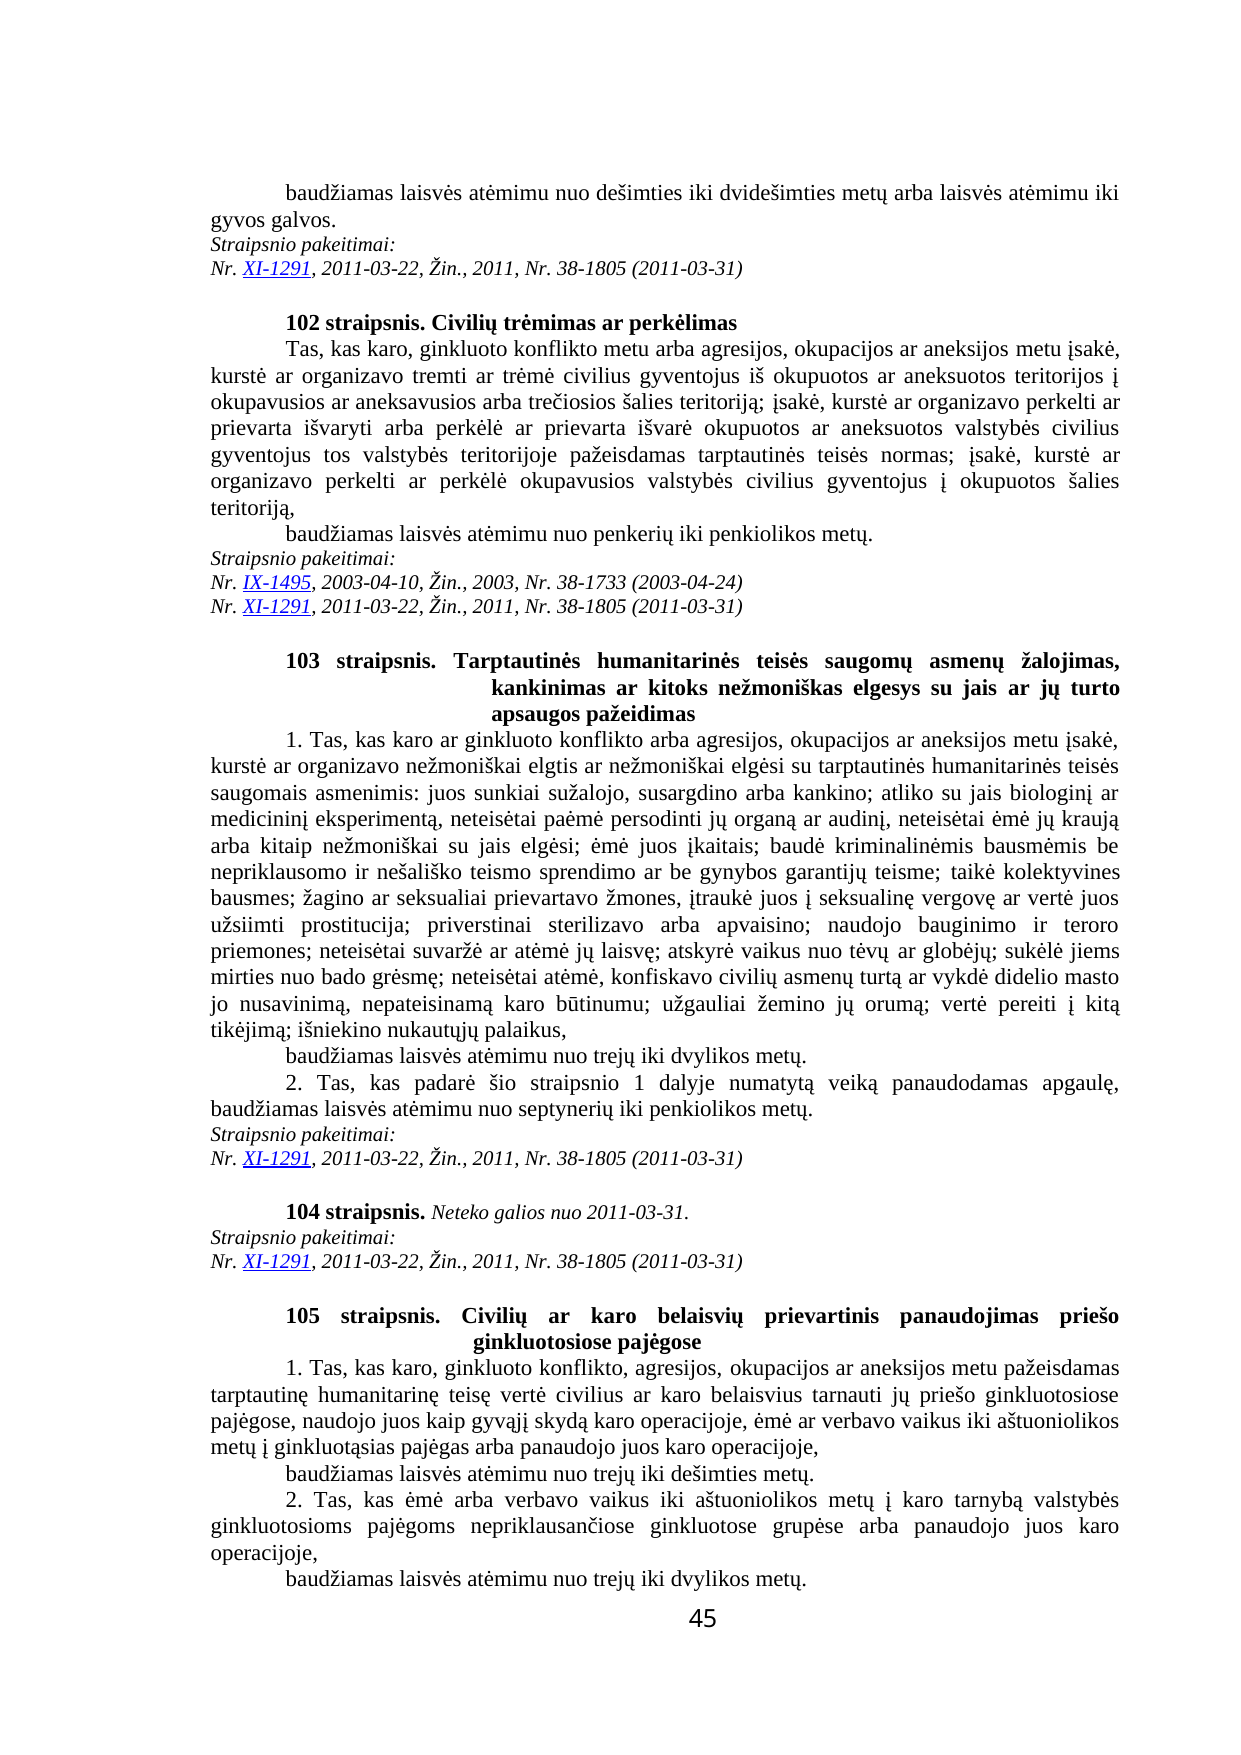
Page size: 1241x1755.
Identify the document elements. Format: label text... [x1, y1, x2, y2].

text 105 straipsnis. Civilių ar karo belaisvių prievartinis panaudojimas priešo ginkluotosiose pajėgose [285, 1302, 1120, 1354]
text 104 straipsnis. Neteko galios nuo 2011-03-31. [210, 1198, 1120, 1225]
text baudžiamas laisvės atėmimu nuo dešimties iki dvidešimties metų arba laisvės atėmimu iki gyvos galvos. [210, 179, 1120, 232]
text 1. Tas, kas karo ar ginkluoto konflikto arba agresijos, okupacijos ar aneksijos metu įsakė, kurstė ar organizavo nežmoniškai elgtis ar nežmoniškai elgėsi su tarptautinės humanitarinės teisės saugomais asmenimis: juos sunkiai sužalojo, susargdino arba kankino; atliko su jais biologinį ar medicininį eksperimentą, neteisėtai paėmė persodinti jų organą ar audinį, neteisėtai ėmė jų kraują arba kitaip nežmoniškai su jais elgėsi; ėmė juos įkaitais; baudė kriminalinėmis bausmėmis be nepriklausomo ir nešališko teismo sprendimo ar be gynybos garantijų teisme; taikė kolektyvines bausmes; žagino ar seksualiai prievartavo žmones, įtraukė juos į seksualinę vergovę ar vertė juos užsiimti prostitucija; priverstinai sterilizavo arba apvaisino; naudojo bauginimo ir teroro priemones; neteisėtai suvaržė ar atėmė jų laisvę; atskyrė vaikus nuo tėvų ar globėjų; sukėlė jiems mirties nuo bado grėsmę; neteisėtai atėmė, konfiskavo civilių asmenų turtą ar vykdė didelio masto jo nusavinimą, nepateisinamą karo būtinumu; užgauliai žemino jų orumą; vertė pereiti į kitą tikėjimą; išniekino nukautųjų palaikus, [210, 726, 1120, 1042]
text Straipsnio pakeitimai: [210, 1122, 1120, 1146]
text Straipsnio pakeitimai: [210, 1225, 1120, 1249]
text Nr. XI-1291, 2011-03-22, Žin., 2011, Nr. 38-1805 (2011-03-31) [210, 256, 1120, 280]
text 1. Tas, kas karo, ginkluoto konflikto, agresijos, okupacijos ar aneksijos metu pažeisdamas tarptautinę humanitarinę teisę vertė civilius ar karo belaisvius tarnauti jų priešo ginkluotosiose pajėgose, naudojo juos kaip gyvąjį skydą karo operacijoje, ėmė ar verbavo vaikus iki aštuoniolikos metų į ginkluotąsias pajėgas arba panaudojo juos karo operacijoje, [210, 1354, 1120, 1460]
text Nr. IX-1495, 2003-04-10, Žin., 2003, Nr. 38-1733 (2003-04-24) [210, 570, 1120, 594]
text baudžiamas laisvės atėmimu nuo trejų iki dvylikos metų. [210, 1565, 1120, 1592]
text Nr. XI-1291, 2011-03-22, Žin., 2011, Nr. 38-1805 (2011-03-31) [210, 594, 1120, 618]
text 2. Tas, kas padarė šio straipsnio 1 dalyje numatytą veiką panaudodamas apgaulę, baudžiamas laisvės atėmimu nuo septynerių iki penkiolikos metų. [210, 1069, 1120, 1122]
text 2. Tas, kas ėmė arba verbavo vaikus iki aštuoniolikos metų į karo tarnybą valstybės ginkluotosioms pajėgoms nepriklausančiose ginkluotose grupėse arba panaudojo juos karo operacijoje, [210, 1486, 1120, 1565]
text baudžiamas laisvės atėmimu nuo penkerių iki penkiolikos metų. [210, 520, 1120, 546]
text 103 straipsnis. Tarptautinės humanitarinės teisės saugomų asmenų žalojimas, kankinimas ar kitoks nežmoniškas elgesys su jais ar jų turto apsaugos pažeidimas [285, 647, 1120, 726]
text Tas, kas karo, ginkluoto konflikto metu arba agresijos, okupacijos ar aneksijos metu įsakė, kurstė ar organizavo tremti ar trėmė civilius gyventojus iš okupuotos ar aneksuotos teritorijos į okupavusios ar aneksavusios arba trečiosios šalies teritoriją; įsakė, kurstė ar organizavo perkelti ar prievarta išvaryti arba perkėlė ar prievarta išvarė okupuotos ar aneksuotos valstybės civilius gyventojus tos valstybės teritorijoje pažeisdamas tarptautinės teisės normas; įsakė, kurstė ar organizavo perkelti ar perkėlė okupavusios valstybės civilius gyventojus į okupuotos šalies teritoriją, [210, 335, 1120, 520]
text 102 straipsnis. Civilių trėmimas ar perkėlimas [210, 309, 1120, 335]
text baudžiamas laisvės atėmimu nuo trejų iki dešimties metų. [210, 1460, 1120, 1486]
text Nr. XI-1291, 2011-03-22, Žin., 2011, Nr. 38-1805 (2011-03-31) [210, 1146, 1120, 1170]
text Straipsnio pakeitimai: [210, 232, 1120, 256]
text Nr. XI-1291, 2011-03-22, Žin., 2011, Nr. 38-1805 (2011-03-31) [210, 1249, 1120, 1273]
text Straipsnio pakeitimai: [210, 546, 1120, 570]
text baudžiamas laisvės atėmimu nuo trejų iki dvylikos metų. [210, 1042, 1120, 1069]
